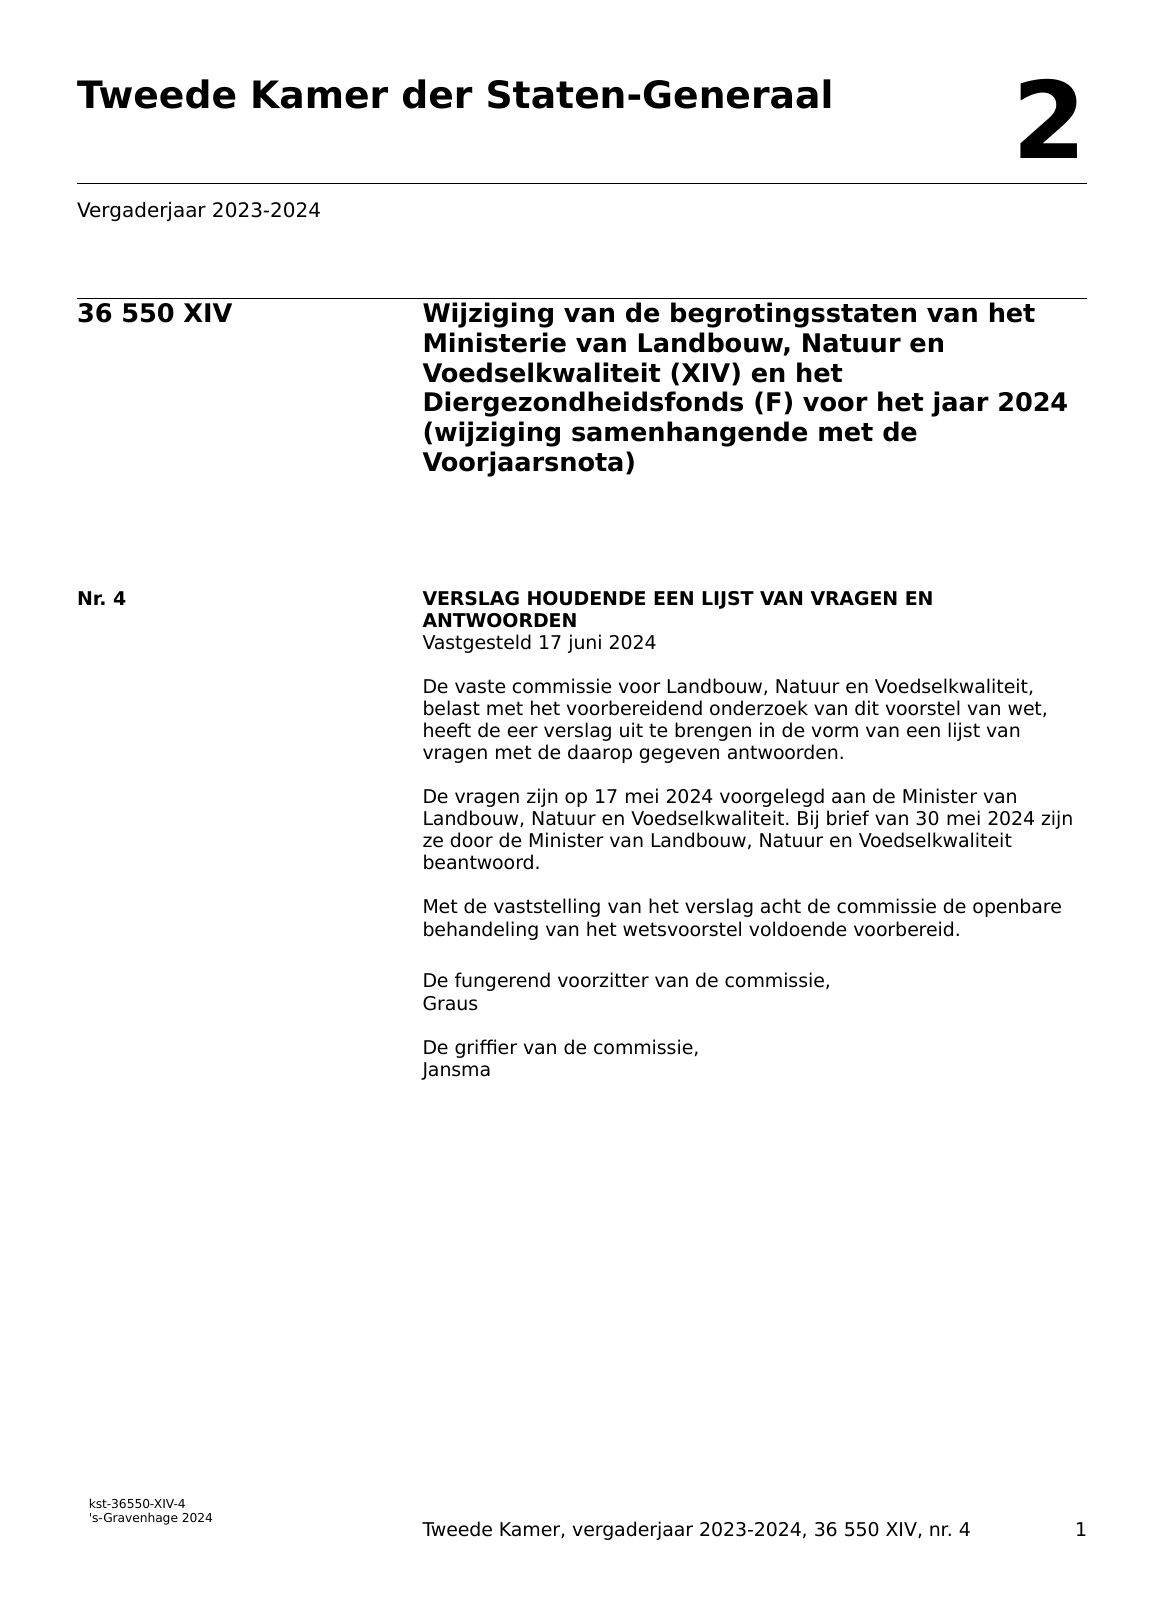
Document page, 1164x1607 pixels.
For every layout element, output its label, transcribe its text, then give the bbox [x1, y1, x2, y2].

subtitle Nr. 4 VERSLAG HOUDENDE EEN LIJST VAN VRAGEN EN ANTWOORDEN [77, 588, 1087, 632]
text kst-36550-XIV-4 [88, 1497, 323, 1511]
text Vastgesteld 17 juni 2024 [422, 632, 1087, 654]
text De fungerend voorzitter van de commissie, Graus [422, 970, 1087, 1014]
text De griffier van de commissie, Jansma [422, 1037, 1087, 1081]
table_header Tweede Kamer der Staten-Generaal [77, 59, 886, 183]
subtitle 36 550 XIV Wijziging van de begrotingsstaten van het Ministerie van Landbouw, Natuur en Voedselkwaliteit (XIV) en het Diergezondheidsfonds (F) voor het jaar 2024 (wijziging samenhangende met de Voorjaarsnota) [77, 299, 1087, 477]
text 's-Gravenhage 2024 [88, 1511, 323, 1525]
text Met de vaststelling van het verslag acht de commissie de openbare behandeling van het wetsvoorstel voldoende voorbereid. [422, 896, 1087, 940]
text De vragen zijn op 17 mei 2024 voorgelegd aan de Minister van Landbouw, Natuur en Voedselkwaliteit. Bij brief van 30 mei 2024 zijn ze door de Minister van Landbouw, Natuur en Voedselkwaliteit beantwoord. [422, 786, 1087, 874]
table_header 2 [886, 59, 1087, 183]
table_cell Vergaderjaar 2023-2024 [77, 184, 1087, 298]
text De vaste commissie voor Landbouw, Natuur en Voedselkwaliteit, belast met het voorbereidend onderzoek van dit voorstel van wet, heeft de eer verslag uit te brengen in de vorm van een lijst van vragen met de daarop gegeven antwoorden. [422, 676, 1087, 764]
